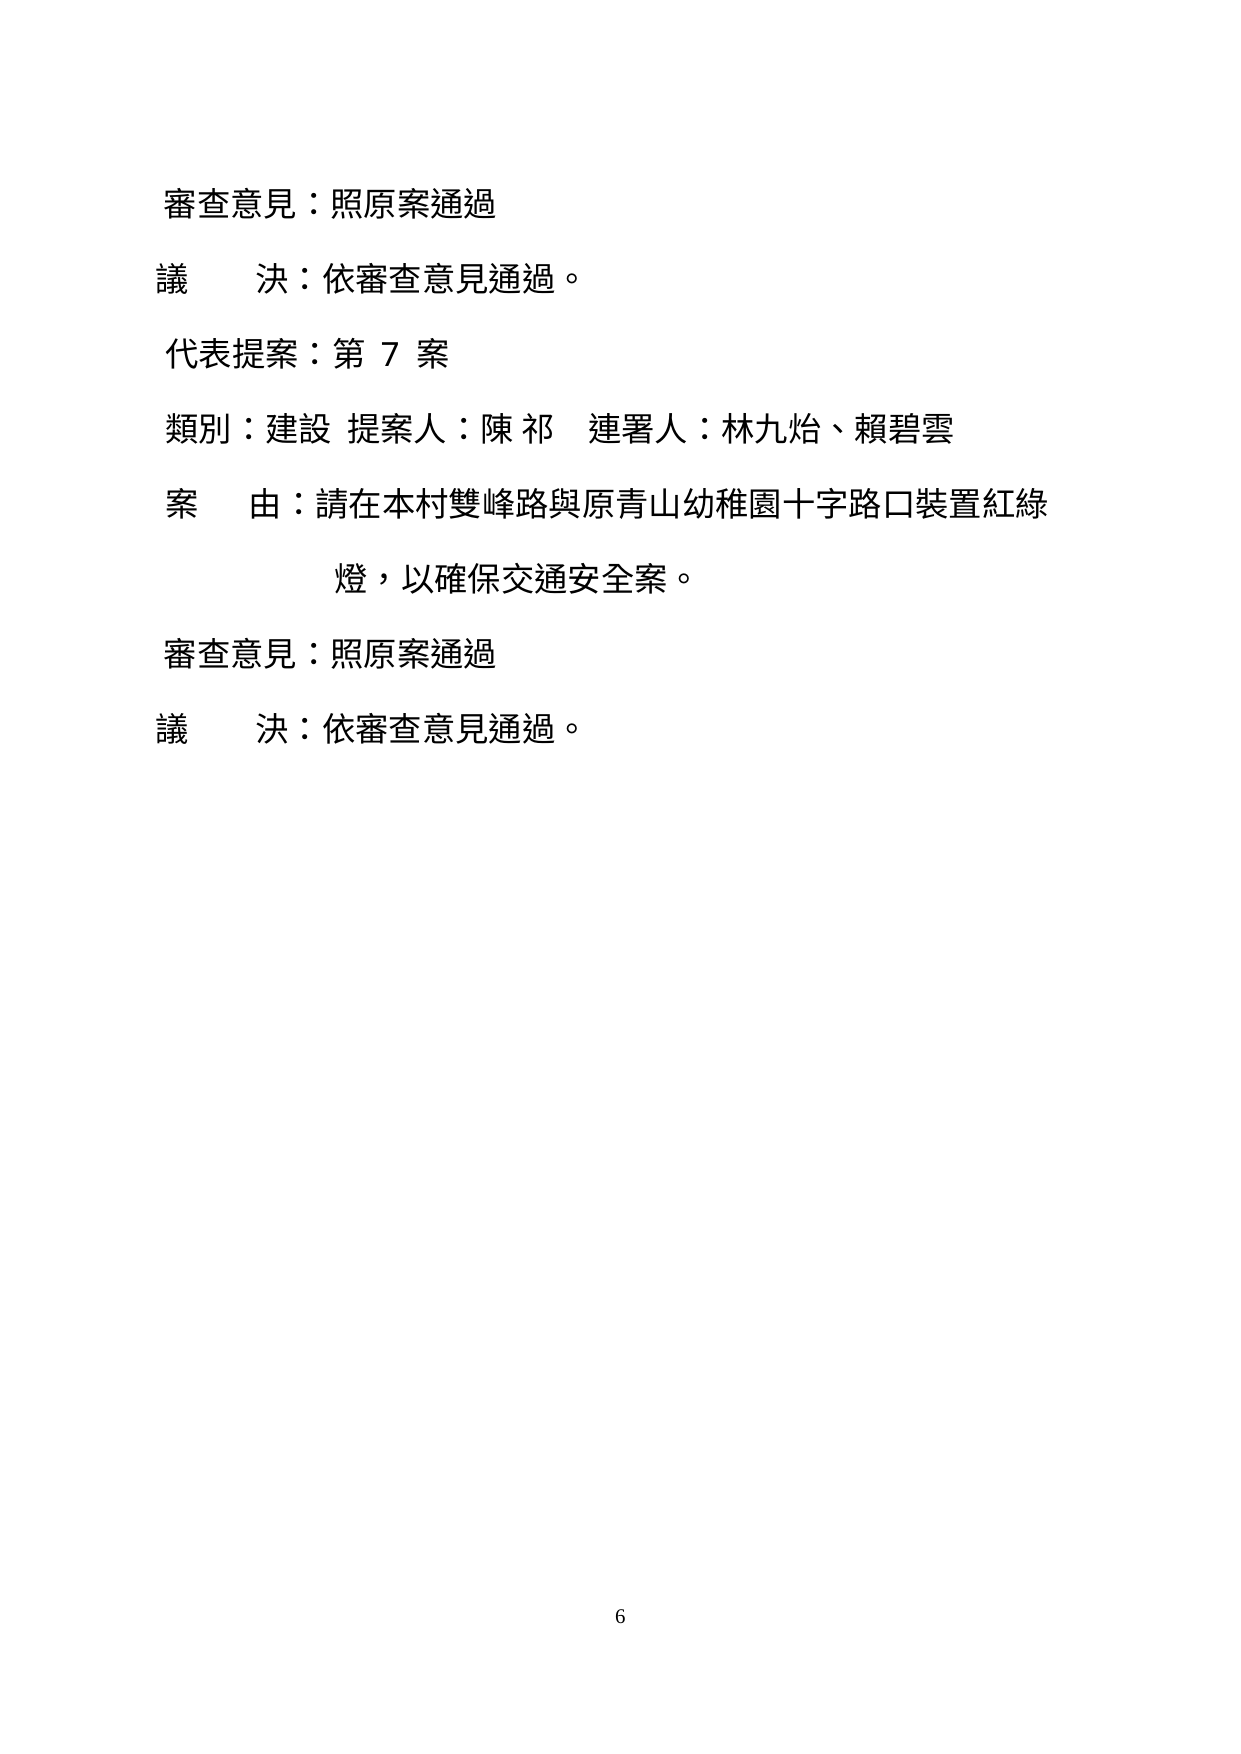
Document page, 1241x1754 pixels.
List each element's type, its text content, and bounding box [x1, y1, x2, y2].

text 審查意見：照原案通過 [163, 614, 1075, 689]
text 議 決：依審查意見通過。 [147, 239, 1075, 314]
text 審查意見：照原案通過 [163, 164, 1075, 239]
text 類別：建設 提案人：陳 祁 連署人：林九炲、賴碧雲 [165, 389, 1075, 464]
text 案 由：請在本村雙峰路與原青山幼稚園十字路口裝置紅綠燈，以確保交通安全案。 [165, 464, 1075, 614]
text 代表提案：第 7 案 [165, 314, 1075, 389]
text 議 決：依審查意見通過。 [147, 689, 1075, 764]
